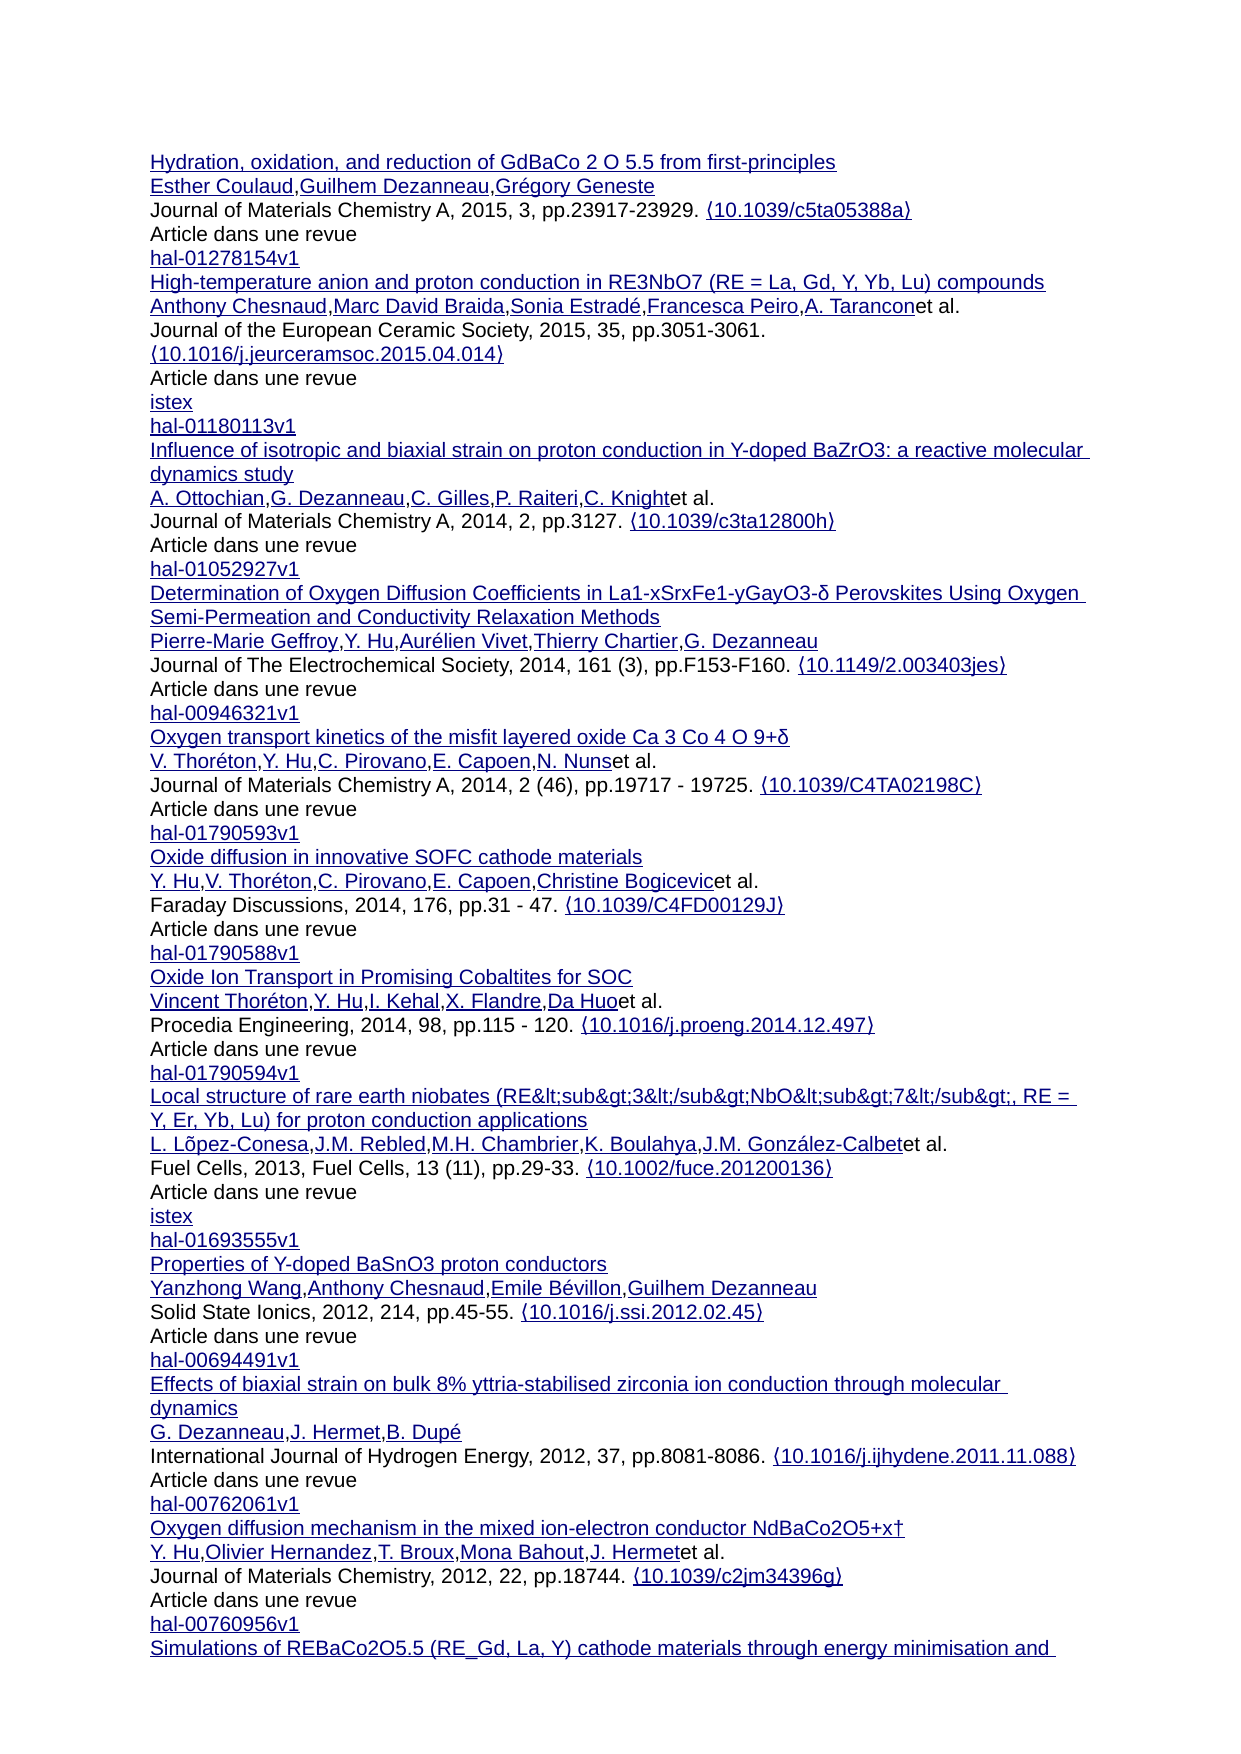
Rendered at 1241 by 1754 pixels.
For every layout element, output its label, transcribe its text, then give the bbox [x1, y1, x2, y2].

table_cell Determination of Oxygen Diffusion Coefficients in La1-xSrxFe1-yGayO3-δ Perovskites Using Oxygen Semi-Permeation and Conductivity Relaxation Methods Pierre-Marie Geffroy,Y. Hu,Aurélien Vivet,Thierry Chartier,G. Dezanneau Journal of The Electrochemical Society, 2014, 161 (3), pp.F153-F160. ⟨10.1149/2.003403jes⟩ Article dans une revue hal-00946321v1 [150, 581, 1090, 725]
table_cell dynamics study A. Ottochian,G. Dezanneau,C. Gilles,P. Raiteri,C. Knightet al. Journal of Materials Chemistry A, 2014, 2, pp.3127. ⟨10.1039/c3ta12800h⟩ Article dans une revue hal-01052927v1 [150, 459, 1090, 581]
table_cell Oxygen diffusion mechanism in the mixed ion-electron conductor NdBaCo2O5+x† Y. Hu,Olivier Hernandez,T. Broux,Mona Bahout,J. Hermetet al. Journal of Materials Chemistry, 2012, 22, pp.18744. ⟨10.1039/c2jm34396g⟩ Article dans une revue hal-00760956v1 [150, 1516, 1090, 1635]
table_cell Local structure of rare earth niobates (RE&lt;sub&gt;3&lt;/sub&gt;NbO&lt;sub&gt;7&lt;/sub&gt;, RE = Y, Er, Yb, Lu) for proton conduction applications L. Lõpez-Conesa,J.M. Rebled,M.H. Chambrier,K. Boulahya,J.M. González-Calbetet al. Fuel Cells, 2013, Fuel Cells, 13 (11), pp.29-33. ⟨10.1002/fuce.201200136⟩ Article dans une revue istex hal-01693555v1 [150, 1084, 1090, 1252]
table_cell Properties of Y-doped BaSnO3 proton conductors Yanzhong Wang,Anthony Chesnaud,Emile Bévillon,Guilhem Dezanneau Solid State Ionics, 2012, 214, pp.45-55. ⟨10.1016/j.ssi.2012.02.45⟩ Article dans une revue hal-00694491v1 [150, 1252, 1090, 1372]
table_cell Effects of biaxial strain on bulk 8% yttria-stabilised zirconia ion conduction through molecular dynamics G. Dezanneau,J. Hermet,B. Dupé International Journal of Hydrogen Energy, 2012, 37, pp.8081-8086. ⟨10.1016/j.ijhydene.2011.11.088⟩ Article dans une revue hal-00762061v1 [150, 1372, 1090, 1516]
table_cell Hydration, oxidation, and reduction of GdBaCo 2 O 5.5 from first-principles Esther Coulaud,Guilhem Dezanneau,Grégory Geneste Journal of Materials Chemistry A, 2015, 3, pp.23917-23929. ⟨10.1039/c5ta05388a⟩ Article dans une revue hal-01278154v1 [150, 150, 1090, 270]
table_cell Oxide Ion Transport in Promising Cobaltites for SOC Vincent Thoréton,Y. Hu,I. Kehal,X. Flandre,Da Huoet al. Procedia Engineering, 2014, 98, pp.115 - 120. ⟨10.1016/j.proeng.2014.12.497⟩ Article dans une revue hal-01790594v1 [150, 965, 1090, 1084]
table_cell Influence of isotropic and biaxial strain on proton conduction in Y-doped BaZrO3: a reactive molecular [150, 438, 1090, 458]
table_cell Oxide diffusion in innovative SOFC cathode materials Y. Hu,V. Thoréton,C. Pirovano,E. Capoen,Christine Bogicevicet al. Faraday Discussions, 2014, 176, pp.31 - 47. ⟨10.1039/C4FD00129J⟩ Article dans une revue hal-01790588v1 [150, 845, 1090, 964]
table_cell Oxygen transport kinetics of the misfit layered oxide Ca 3 Co 4 O 9+δ V. Thoréton,Y. Hu,C. Pirovano,E. Capoen,N. Nunset al. Journal of Materials Chemistry A, 2014, 2 (46), pp.19717 - 19725. ⟨10.1039/C4TA02198C⟩ Article dans une revue hal-01790593v1 [150, 725, 1090, 845]
table_cell High-temperature anion and proton conduction in RE3NbO7 (RE = La, Gd, Y, Yb, Lu) compounds Anthony Chesnaud,Marc David Braida,Sonia Estradé,Francesca Peiro,A. Taranconet al. Journal of the European Ceramic Society, 2015, 35, pp.3051-3061. ⟨10.1016/j.jeurceramsoc.2015.04.014⟩ Article dans une revue istex hal-01180113v1 [150, 270, 1090, 437]
table_cell Simulations of REBaCo2O5.5 (RE_Gd, La, Y) cathode materials through energy minimisation and [150, 1635, 1090, 1659]
